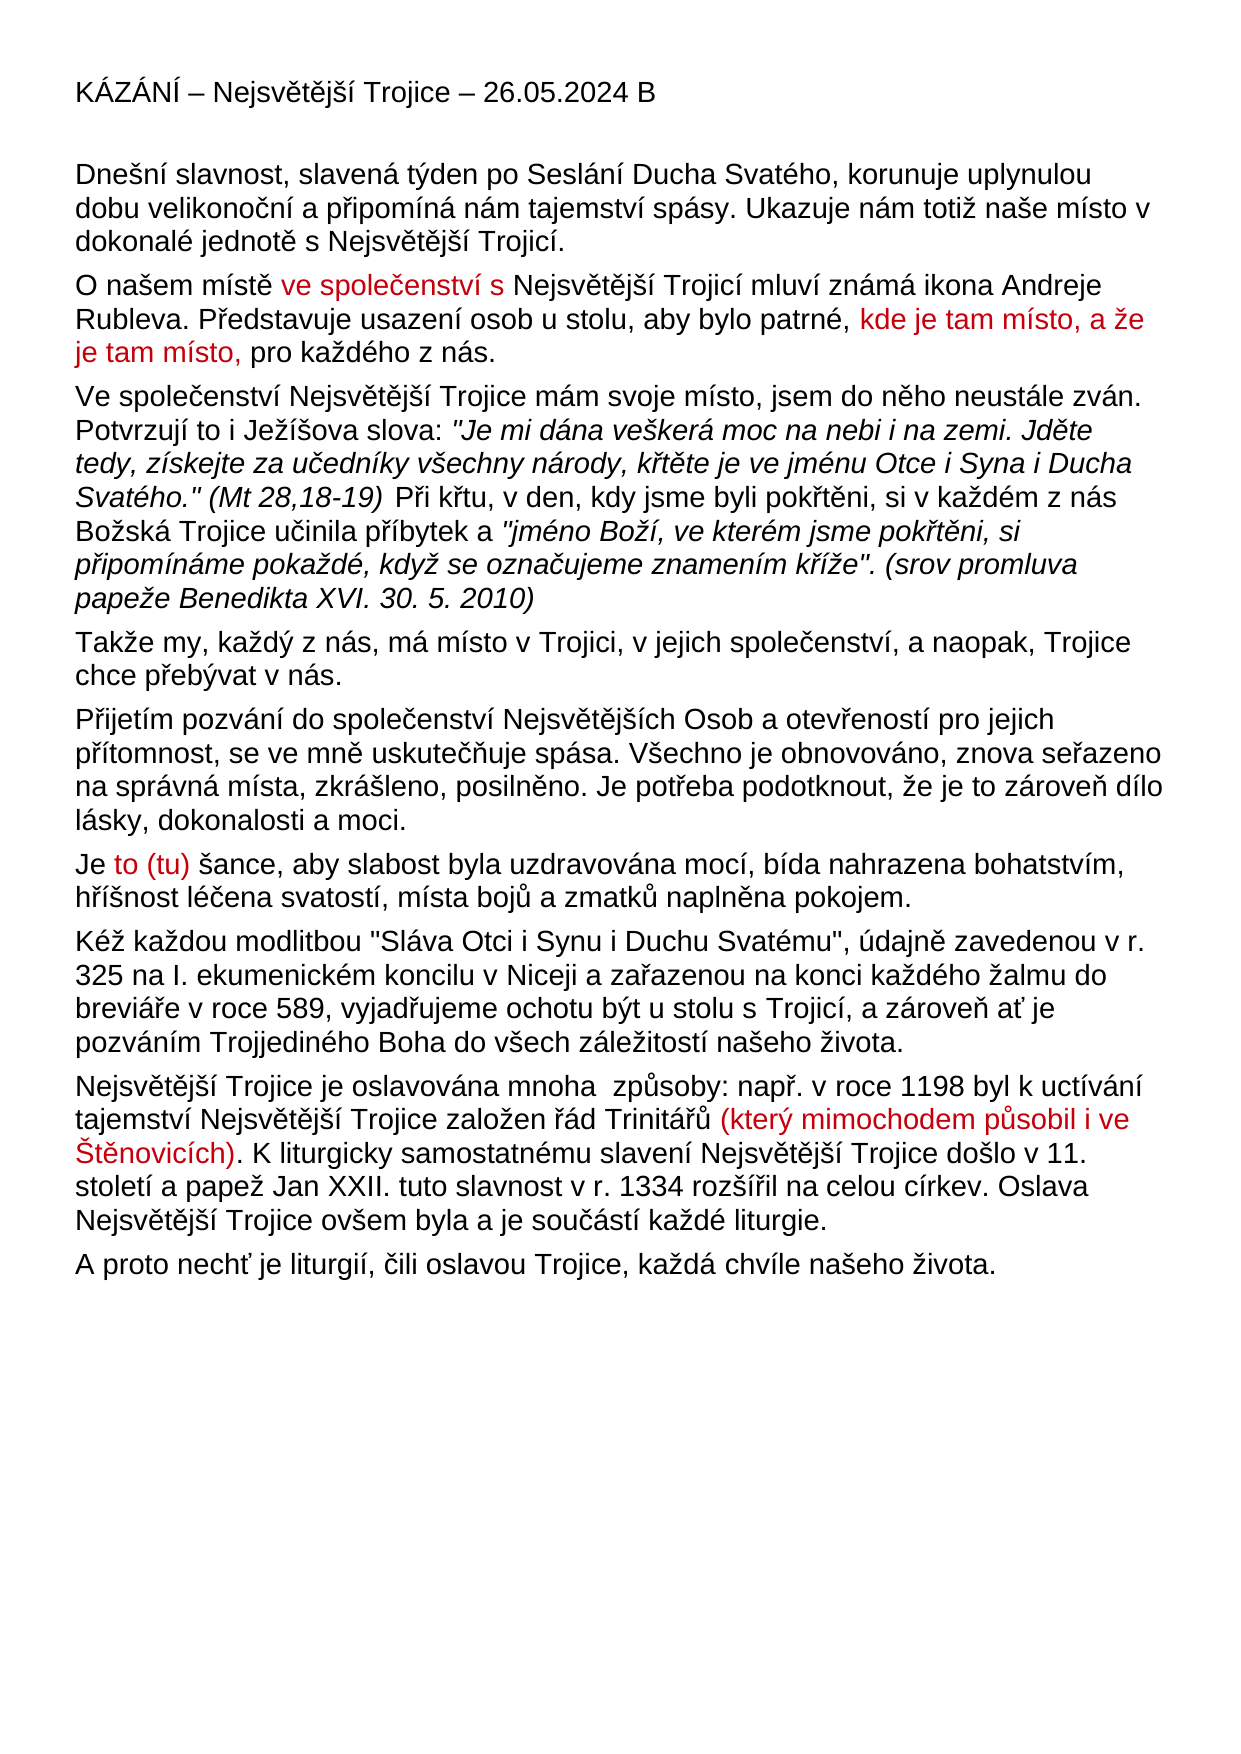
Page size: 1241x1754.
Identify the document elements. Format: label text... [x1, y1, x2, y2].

text Takže my, každý z nás, má místo v Trojici, v jejich společenství, a naopak, Trojice chce přebývat v nás. [75, 625, 1165, 692]
text KÁZÁNÍ – Nejsvětější Trojice – 26.05.2024 B [75, 75, 1165, 108]
text A proto nechť je liturgií, čili oslavou Trojice, každá chvíle našeho života. [75, 1247, 1165, 1281]
text Nejsvětější Trojice je oslavována mnoha způsoby: např. v roce 1198 byl k uctívání tajemství Nejsvětější Trojice založen řád Trinitářů (který mimochodem působil i ve Štěnovicích). K liturgicky samostatnému slavení Nejsvětější Trojice došlo v 11. století a papež Jan XXII. tuto slavnost v r. 1334 rozšířil na celou církev. Oslava Nejsvětější Trojice ovšem byla a je součástí každé liturgie. [75, 1069, 1165, 1237]
text Kéž každou modlitbou "Sláva Otci i Synu i Duchu Svatému", údajně zavedenou v r. 325 na I. ekumenickém koncilu v Niceji a zařazenou na konci každého žalmu do breviáře v roce 589, vyjadřujeme ochotu být u stolu s Trojicí, a zároveň ať je pozváním Trojjediného Boha do všech záležitostí našeho života. [75, 924, 1165, 1058]
text O našem místě ve společenství s Nejsvětější Trojicí mluví známá ikona Andreje Rubleva. Představuje usazení osob u stolu, aby bylo patrné, kde je tam místo, a že je tam místo, pro každého z nás. [75, 268, 1165, 369]
text Dnešní slavnost, slavená týden po Seslání Ducha Svatého, korunuje uplynulou dobu velikonoční a připomíná nám tajemství spásy. Ukazuje nám totiž naše místo v dokonalé jednotě s Nejsvětější Trojicí. [75, 157, 1165, 258]
text Je to (tu) šance, aby slabost byla uzdravována mocí, bída nahrazena bohatstvím, hříšnost léčena svatostí, místa bojů a zmatků naplněna pokojem. [75, 847, 1165, 914]
text Ve společenství Nejsvětější Trojice mám svoje místo, jsem do něho neustále zván. Potvrzují to i Ježíšova slova: "Je mi dána veškerá moc na nebi i na zemi. Jděte tedy, získejte za učedníky všechny národy, křtěte je ve jménu Otce i Syna i Ducha Svatého." (Mt 28,18-19) Při křtu, v den, kdy jsme byli pokřtěni, si v každém z nás Božská Trojice učinila příbytek a "jméno Boží, ve kterém jsme pokřtěni, si připomínáme pokaždé, když se označujeme znamením kříže". (srov promluva papeže Benedikta XVI. 30. 5. 2010) [75, 379, 1165, 614]
text Přijetím pozvání do společenství Nejsvětějších Osob a otevřeností pro jejich přítomnost, se ve mně uskutečňuje spása. Všechno je obnovováno, znova seřazeno na správná místa, zkrášleno, posilněno. Je potřeba podotknout, že je to zároveň dílo lásky, dokonalosti a moci. [75, 702, 1165, 836]
